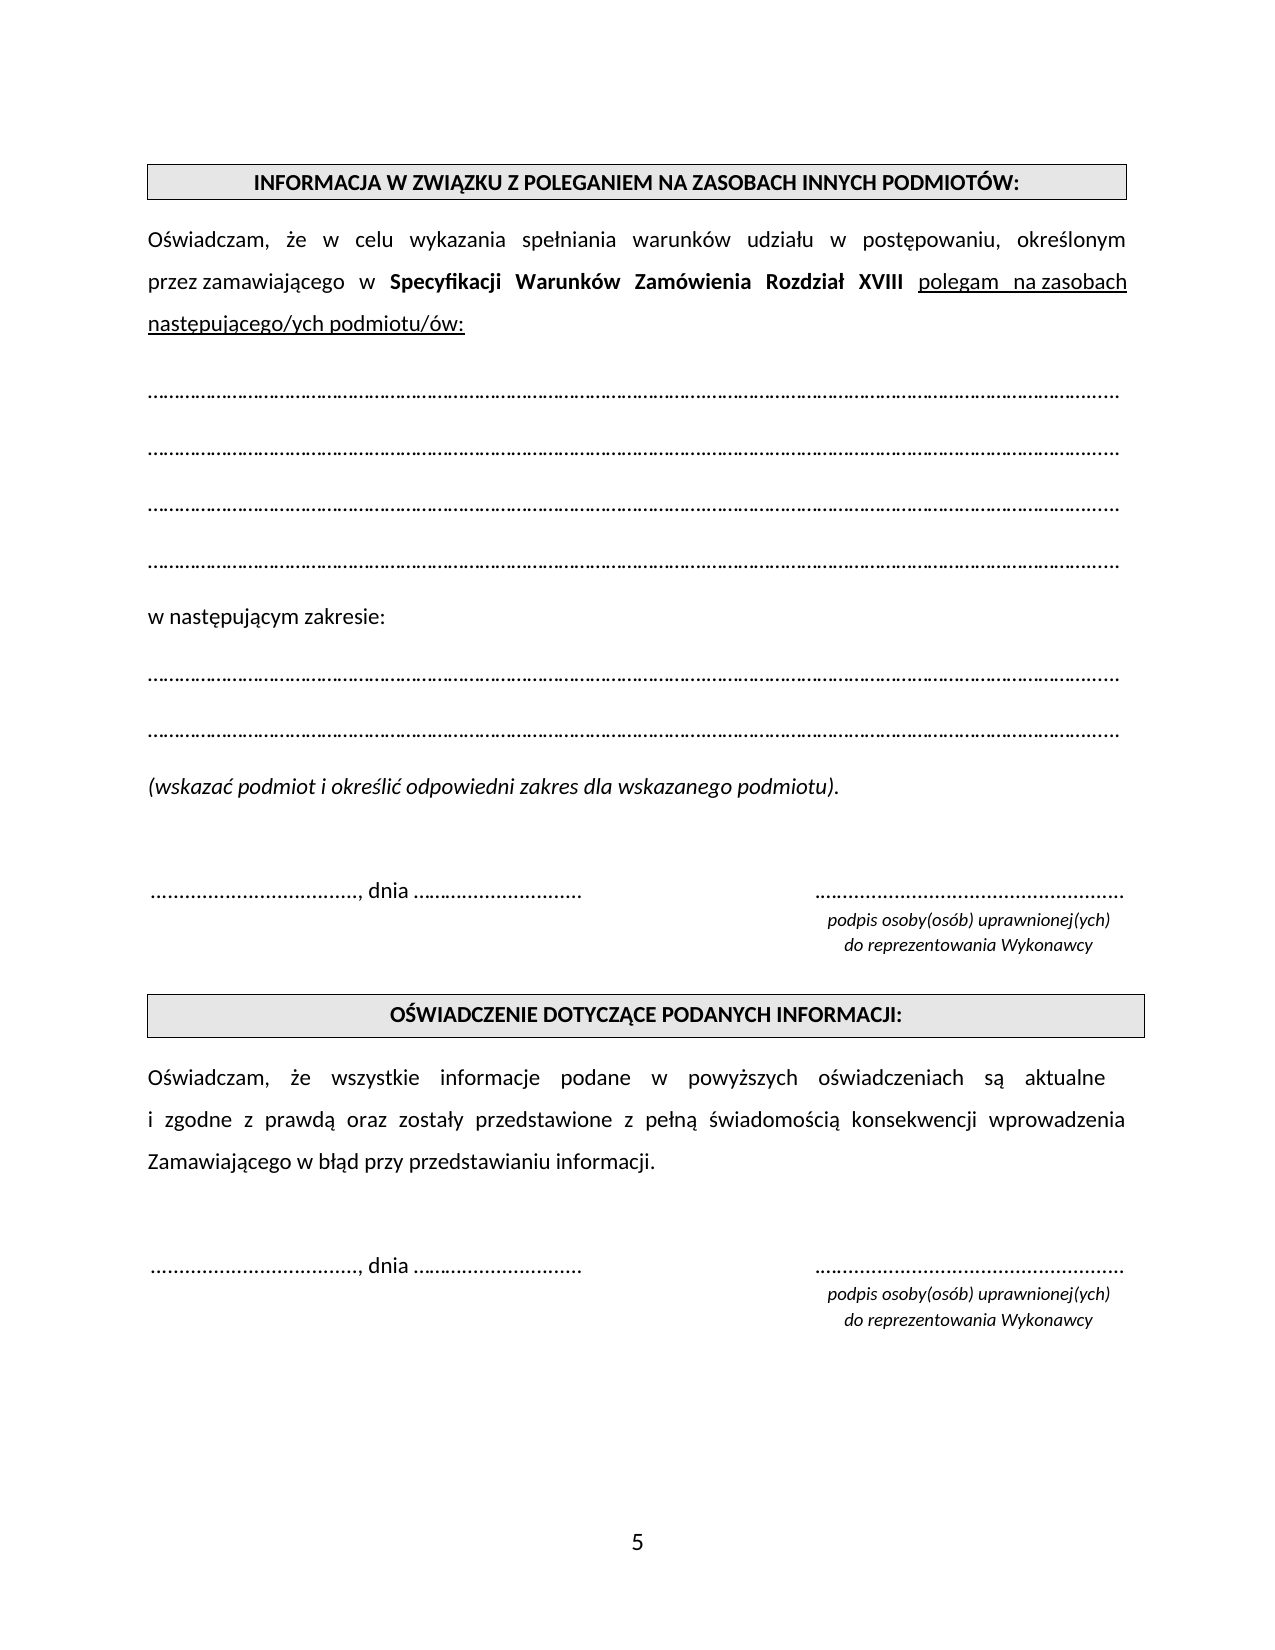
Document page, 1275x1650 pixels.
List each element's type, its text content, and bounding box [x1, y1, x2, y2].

text Oświadczam, że w celu wykazania spełniania warunków udziału w postępowaniu, określonym przez zamawiającego w Specyfikacji Warunków Zamówienia Rozdział XVIII polegam na zasobach następującego/ych podmiotu/ów: [148, 225, 1127, 337]
text ...................................., dnia ………..................... .….................................................. [148, 1251, 1127, 1279]
text …………………………………………………………………………………………….………………………………………………………………...... [148, 546, 1127, 574]
text …………………………………………………………………………………………….………………………………………………………………...... [148, 433, 1127, 461]
text w następującym zakresie: [148, 602, 1127, 630]
text do reprezentowania Wykonawcy [148, 1308, 1127, 1331]
text …………………………………………………………………………………………….………………………………………………………………...... [148, 659, 1127, 687]
text (wskazać podmiot i określić odpowiedni zakres dla wskazanego podmiotu). [148, 772, 1127, 800]
table_header INFORMACJA W ZWIĄZKU Z POLEGANIEM NA ZASOBACH INNYCH PODMIOTÓW: [148, 165, 1126, 199]
text podpis osoby(osób) uprawnionej(ych) [812, 1282, 1127, 1305]
text Oświadczam, że wszystkie informacje podane w powyższych oświadczeniach są aktualne i zgodne z prawdą oraz zostały przedstawione z pełną świadomością konsekwencji wprowadzenia Zamawiającego w błąd przy przedstawianiu informacji. [148, 1063, 1127, 1175]
text podpis osoby(osób) uprawnionej(ych) [812, 908, 1127, 931]
table_header OŚWIADCZENIE DOTYCZĄCE PODANYCH INFORMACJI: [148, 995, 1144, 1037]
text …………………………………………………………………………………………….………………………………………………………………...... [148, 489, 1127, 517]
text ...................................., dnia ………..................... .….................................................. [148, 876, 1127, 904]
text …………………………………………………………………………………………….………………………………………………………………...... [148, 376, 1127, 404]
text do reprezentowania Wykonawcy [148, 933, 1127, 956]
text …………………………………………………………………………………………….………………………………………………………………...... [148, 715, 1127, 743]
